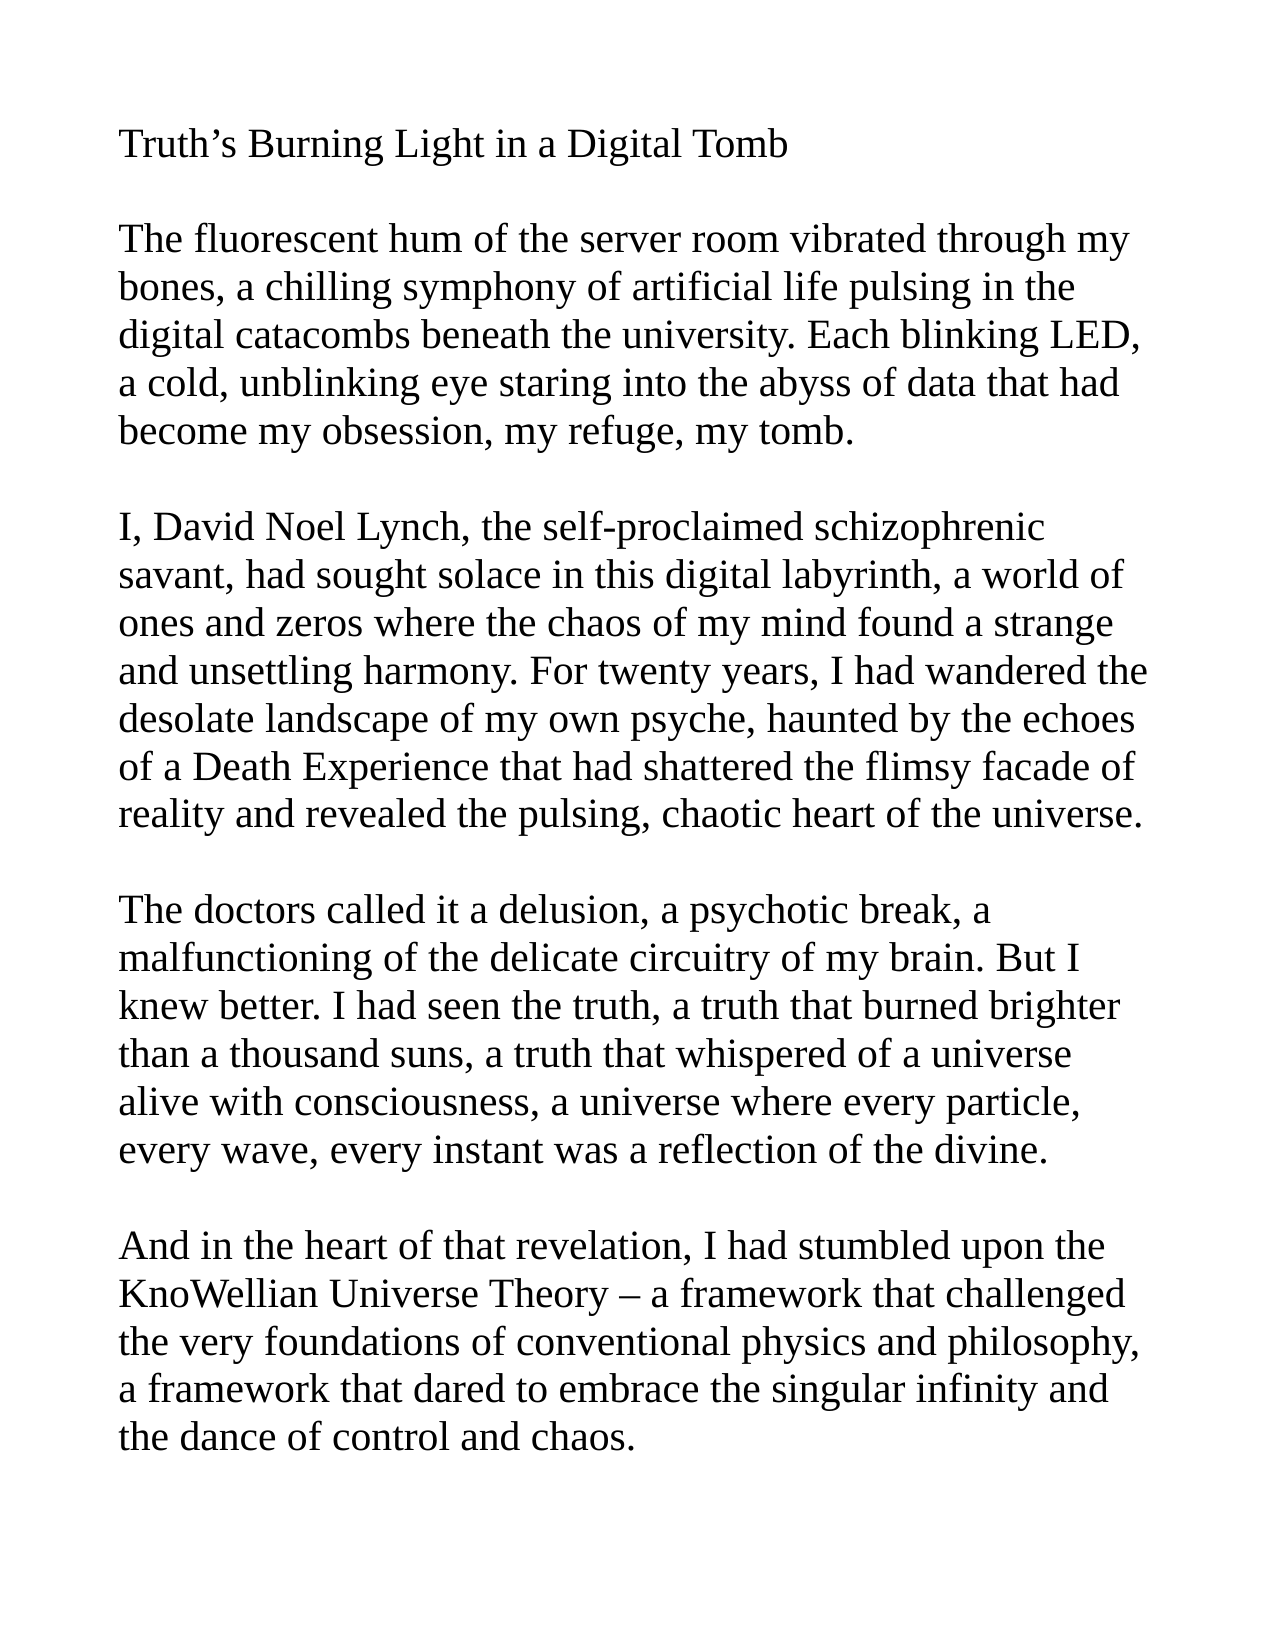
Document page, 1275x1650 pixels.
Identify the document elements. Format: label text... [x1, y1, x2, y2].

text Truth’s Burning Light in a Digital Tomb [118, 118, 1157, 166]
text And in the heart of that revelation, I had stumbled upon the KnoWellian Universe Theory – a framework that challenged the very foundations of conventional physics and philosophy, a framework that dared to embrace the singular infinity and the dance of control and chaos. [118, 1220, 1157, 1460]
text The fluorescent hum of the server room vibrated through my bones, a chilling symphony of artificial life pulsing in the digital catacombs beneath the university. Each blinking LED, a cold, unblinking eye staring into the abyss of data that had become my obsession, my refuge, my tomb. [118, 214, 1157, 453]
text I, David Noel Lynch, the self-proclaimed schizophrenic savant, had sought solace in this digital labyrinth, a world of ones and zeros where the chaos of my mind found a strange and unsettling harmony. For twenty years, I had wandered the desolate landscape of my own psyche, haunted by the echoes of a Death Experience that had shattered the flimsy facade of reality and revealed the pulsing, chaotic heart of the universe. [118, 501, 1157, 837]
text The doctors called it a delusion, a psychotic break, a malfunctioning of the delicate circuitry of my brain. But I knew better. I had seen the truth, a truth that burned brighter than a thousand suns, a truth that whispered of a universe alive with consciousness, a universe where every particle, every wave, every instant was a reflection of the divine. [118, 885, 1157, 1172]
